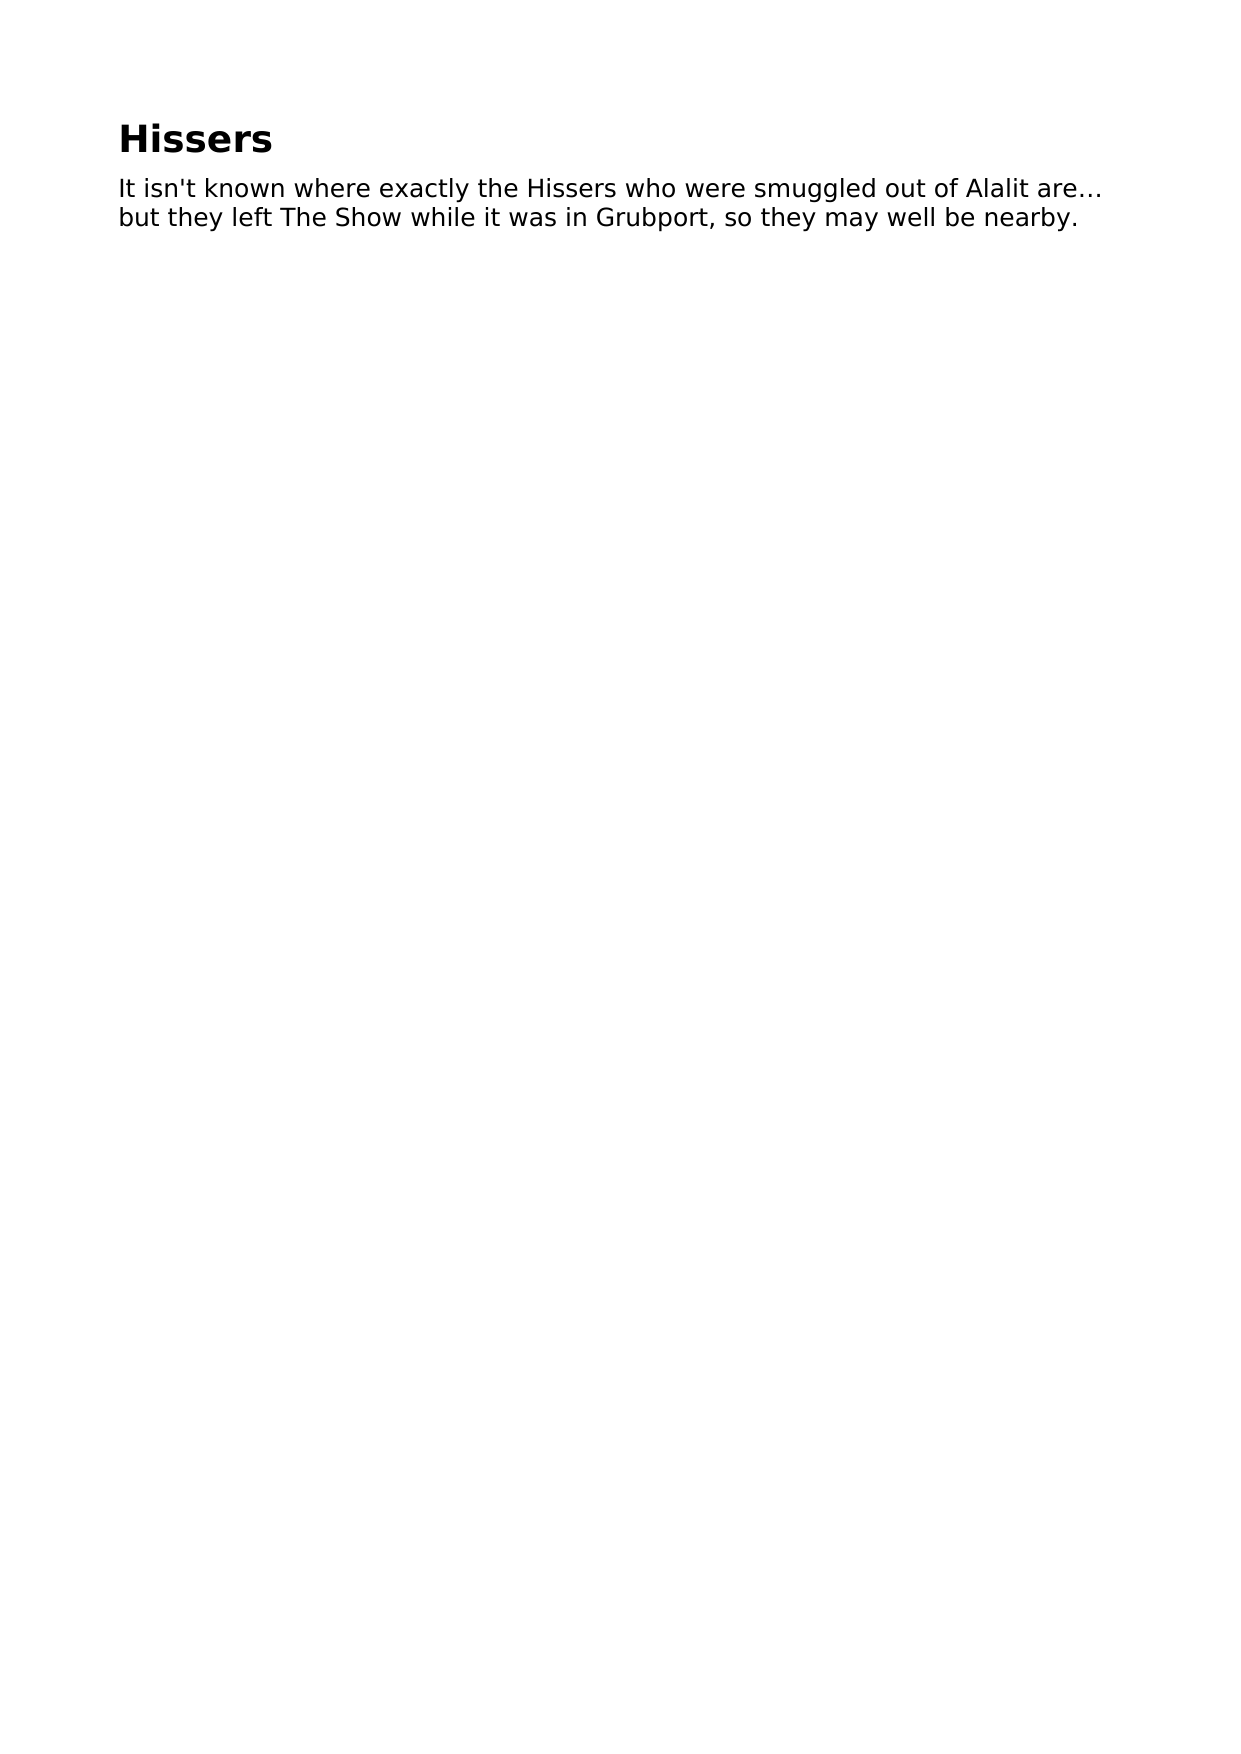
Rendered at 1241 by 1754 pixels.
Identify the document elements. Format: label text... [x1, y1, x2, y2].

subtitle Hissers [118, 118, 1122, 162]
text It isn't known where exactly the Hissers who were smuggled out of Alalit are… but they left The Show while it was in Grubport, so they may well be nearby. [118, 174, 1122, 233]
